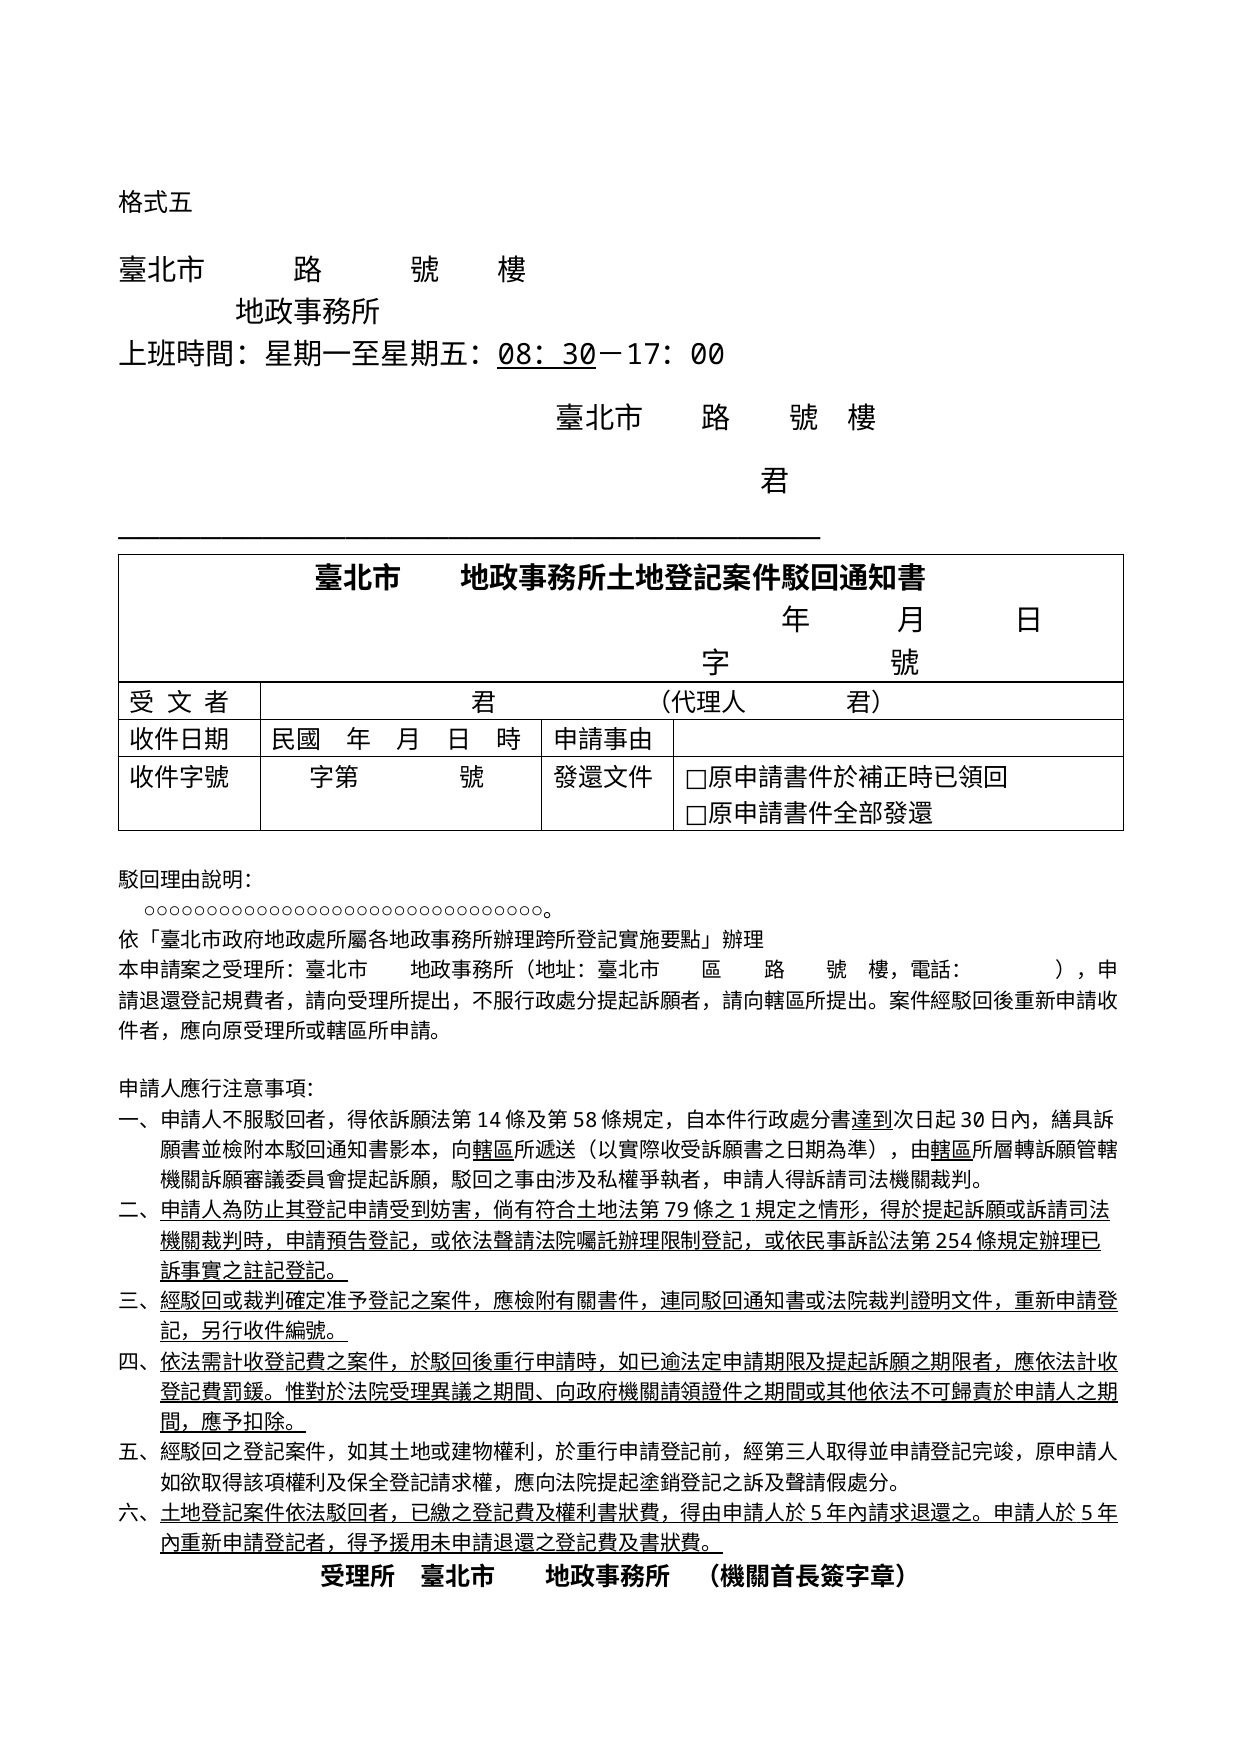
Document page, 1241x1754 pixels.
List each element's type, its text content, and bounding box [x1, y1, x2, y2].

text 駁回理由說明： [118, 863, 1122, 893]
table_cell 收件日期 [119, 720, 260, 756]
table_cell 君 （代理人 君） [261, 683, 1123, 719]
text 君 [118, 458, 1122, 500]
table_cell 申請事由 [542, 720, 673, 756]
table_cell 字第 號 [261, 757, 541, 829]
table_cell 民國 年 月 日 時 [261, 720, 541, 756]
table_cell □原申請書件於補正時已領回 □原申請書件全部發還 [674, 757, 1123, 829]
text ○○○○○○○○○○○○○○○○○○○○○○○○○○○○○○○○。 [118, 893, 1122, 923]
text 六、土地登記案件依法駁回者，已繳之登記費及權利書狀費，得由申請人於5年內請求退還之。申請人於5年內重新申請登記者，得予援用未申請退還之登記費及書狀費。 [118, 1496, 1122, 1556]
text 本申請案之受理所：臺北市 地政事務所（地址：臺北市 區 路 號 樓，電話： ），申請退還登記規費者，請向受理所提出，不服行政處分提起訴願者，請向轄區所提出。案件經駁回後重新申請收件者，應向原受理所或轄區所申請。 [118, 954, 1122, 1044]
table_cell 收件字號 [119, 757, 260, 829]
table_cell 發還文件 [542, 757, 673, 829]
text 依「臺北市政府地政處所屬各地政事務所辦理跨所登記實施要點」辦理 [118, 923, 1122, 954]
text 臺北市 路 號 樓 [118, 394, 1122, 437]
text 五、經駁回之登記案件，如其土地或建物權利，於重行申請登記前，經第三人取得並申請登記完竣，原申請人如欲取得該項權利及保全登記請求權，應向法院提起塗銷登記之訴及聲請假處分。 [118, 1436, 1122, 1496]
text 格式五 [118, 182, 1122, 218]
text 受理所 臺北市 地政事務所 （機關首長簽字章） [118, 1556, 1122, 1593]
table_header 臺北市 地政事務所土地登記案件駁回通知書 年 月 日 字 號 [119, 555, 1123, 681]
text ────────────────────────────────── [118, 521, 1122, 553]
text 上班時間：星期一至星期五：08：30－17：00 [118, 331, 1122, 373]
text 申請人應行注意事項： [118, 1073, 1122, 1103]
table_cell [674, 720, 1123, 756]
text 一、申請人不服駁回者，得依訴願法第14條及第58條規定，自本件行政處分書達到次日起30日內，繕具訴願書並檢附本駁回通知書影本，向轄區所遞送（以實際收受訴願書之日期為準），由轄區所層轉訴願管轄機關訴願審議委員會提起訴願，駁回之事由涉及私權爭執者，申請人得訴請司法機關裁判。 [118, 1103, 1122, 1194]
text 地政事務所 [118, 288, 1122, 331]
text 二、申請人為防止其登記申請受到妨害，倘有符合土地法第79條之1規定之情形，得於提起訴願或訴請司法機關裁判時，申請預告登記，或依法聲請法院囑託辦理限制登記，或依民事訴訟法第254條規定辦理已訴事實之註記登記。 [118, 1194, 1122, 1284]
text 四、依法需計收登記費之案件，於駁回後重行申請時，如已逾法定申請期限及提起訴願之期限者，應依法計收登記費罰鍰。惟對於法院受理異議之期間、向政府機關請領證件之期間或其他依法不可歸責於申請人之期間，應予扣除。 [118, 1345, 1122, 1436]
table_cell 受 文 者 [119, 683, 260, 719]
text 三、經駁回或裁判確定准予登記之案件，應檢附有關書件，連同駁回通知書或法院裁判證明文件，重新申請登記，另行收件編號。 [118, 1284, 1122, 1345]
text 臺北市 路 號 樓 [118, 246, 1122, 288]
